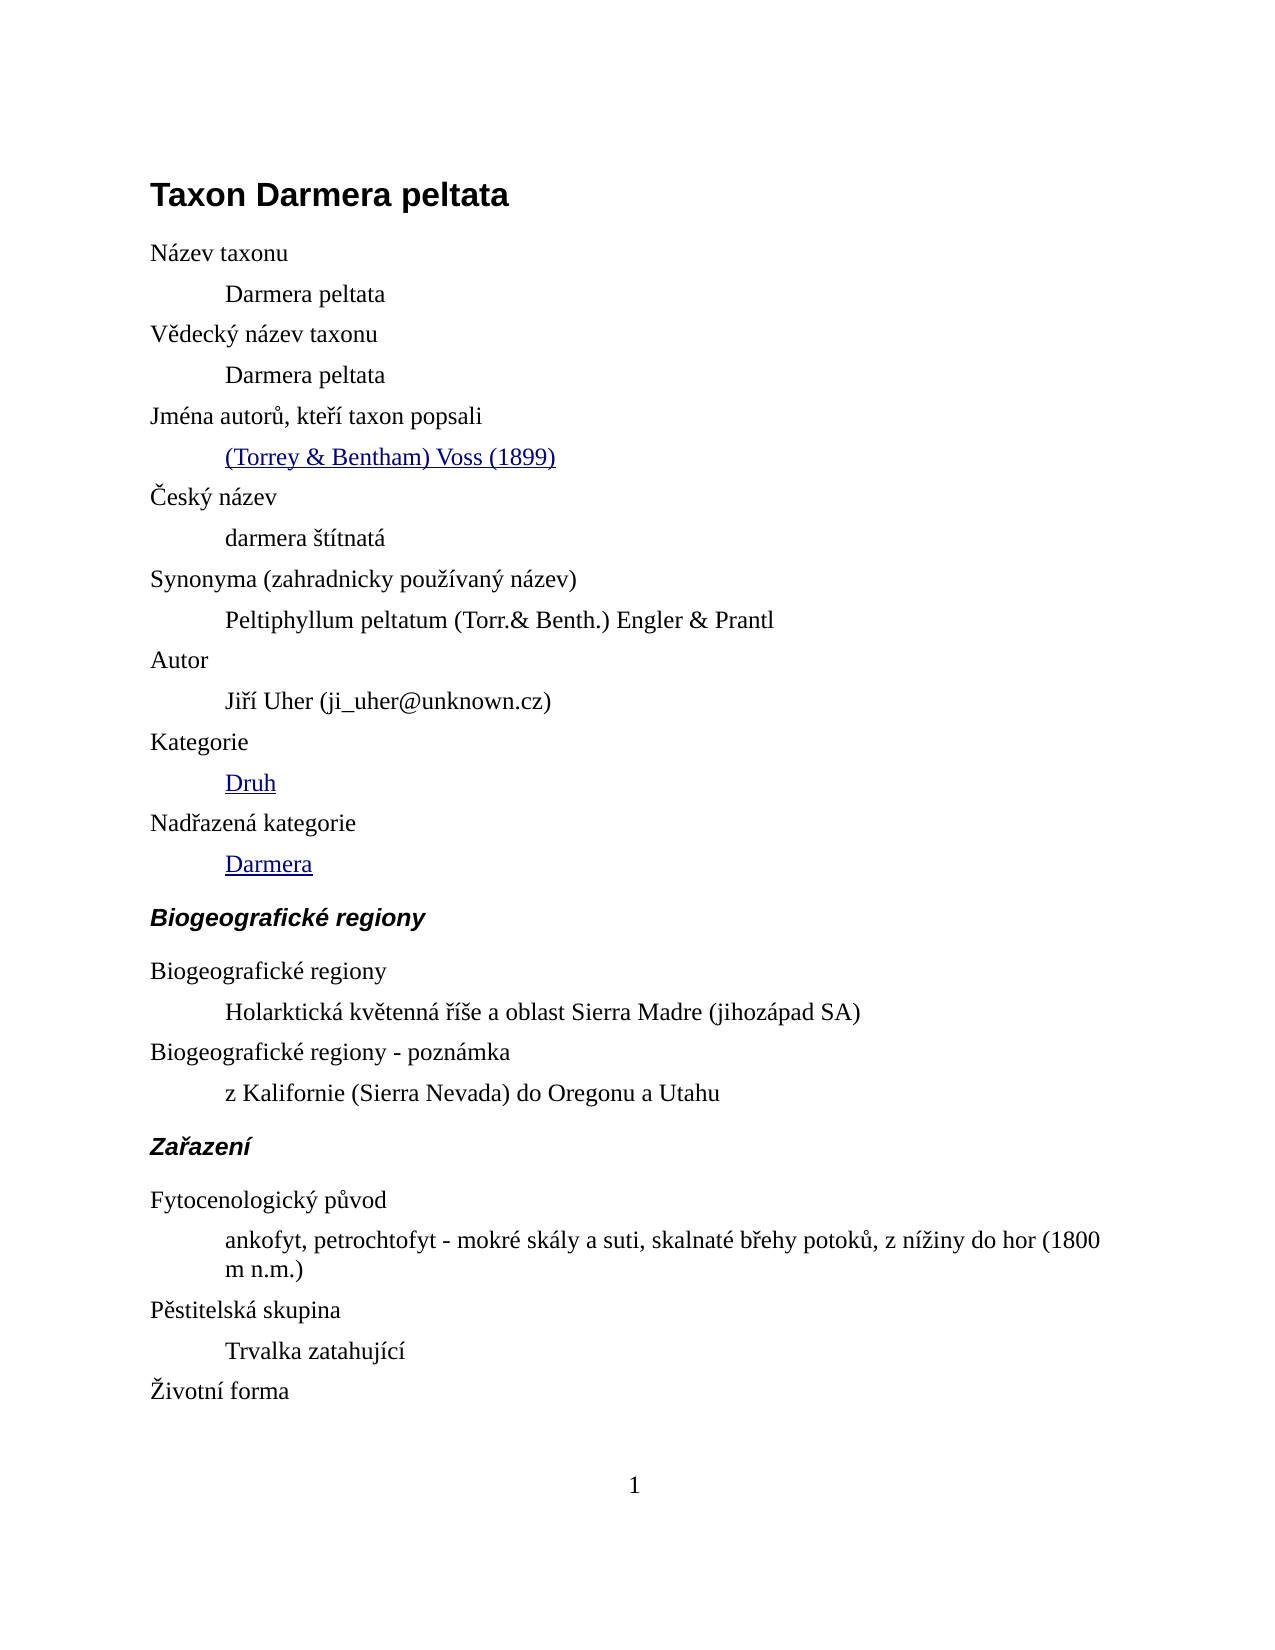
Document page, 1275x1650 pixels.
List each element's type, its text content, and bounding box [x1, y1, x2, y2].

subtitle Taxon Darmera peltata [150, 175, 1125, 214]
text Darmera peltata [225, 279, 1125, 308]
subtitle Biogeografické regiony [150, 903, 1125, 931]
text darmera štítnatá [225, 523, 1125, 552]
text Nadřazená kategorie [150, 808, 1125, 837]
text Darmera [225, 849, 1125, 878]
text Biogeografické regiony - poznámka [150, 1037, 1125, 1066]
text Druh [225, 768, 1125, 796]
text Peltiphyllum peltatum (Torr.& Benth.) Engler & Prantl [225, 605, 1125, 633]
text Pěstitelská skupina [150, 1295, 1125, 1324]
text (Torrey & Bentham) Voss (1899) [225, 442, 1125, 471]
text Kategorie [150, 727, 1125, 756]
text Biogeografické regiony [150, 956, 1125, 984]
text Životní forma [150, 1376, 1125, 1405]
text Autor [150, 645, 1125, 674]
text Trvalka zatahující [225, 1336, 1125, 1364]
text Synonyma (zahradnicky používaný název) [150, 564, 1125, 593]
text Darmera peltata [225, 360, 1125, 389]
text Holarktická květenná říše a oblast Sierra Madre (jihozápad SA) [225, 997, 1125, 1025]
text Fytocenologický původ [150, 1185, 1125, 1213]
text Vědecký název taxonu [150, 319, 1125, 348]
text Český název [150, 482, 1125, 511]
text z Kalifornie (Sierra Nevada) do Oregonu a Utahu [225, 1078, 1125, 1107]
text ankofyt, petrochtofyt - mokré skály a suti, skalnaté břehy potoků, z nížiny do hor (1800 m n.m.) [225, 1226, 1125, 1283]
text Jiří Uher (ji_uher@unknown.cz) [225, 686, 1125, 715]
text Název taxonu [150, 238, 1125, 267]
subtitle Zařazení [150, 1132, 1125, 1160]
text Jména autorů, kteří taxon popsali [150, 401, 1125, 430]
